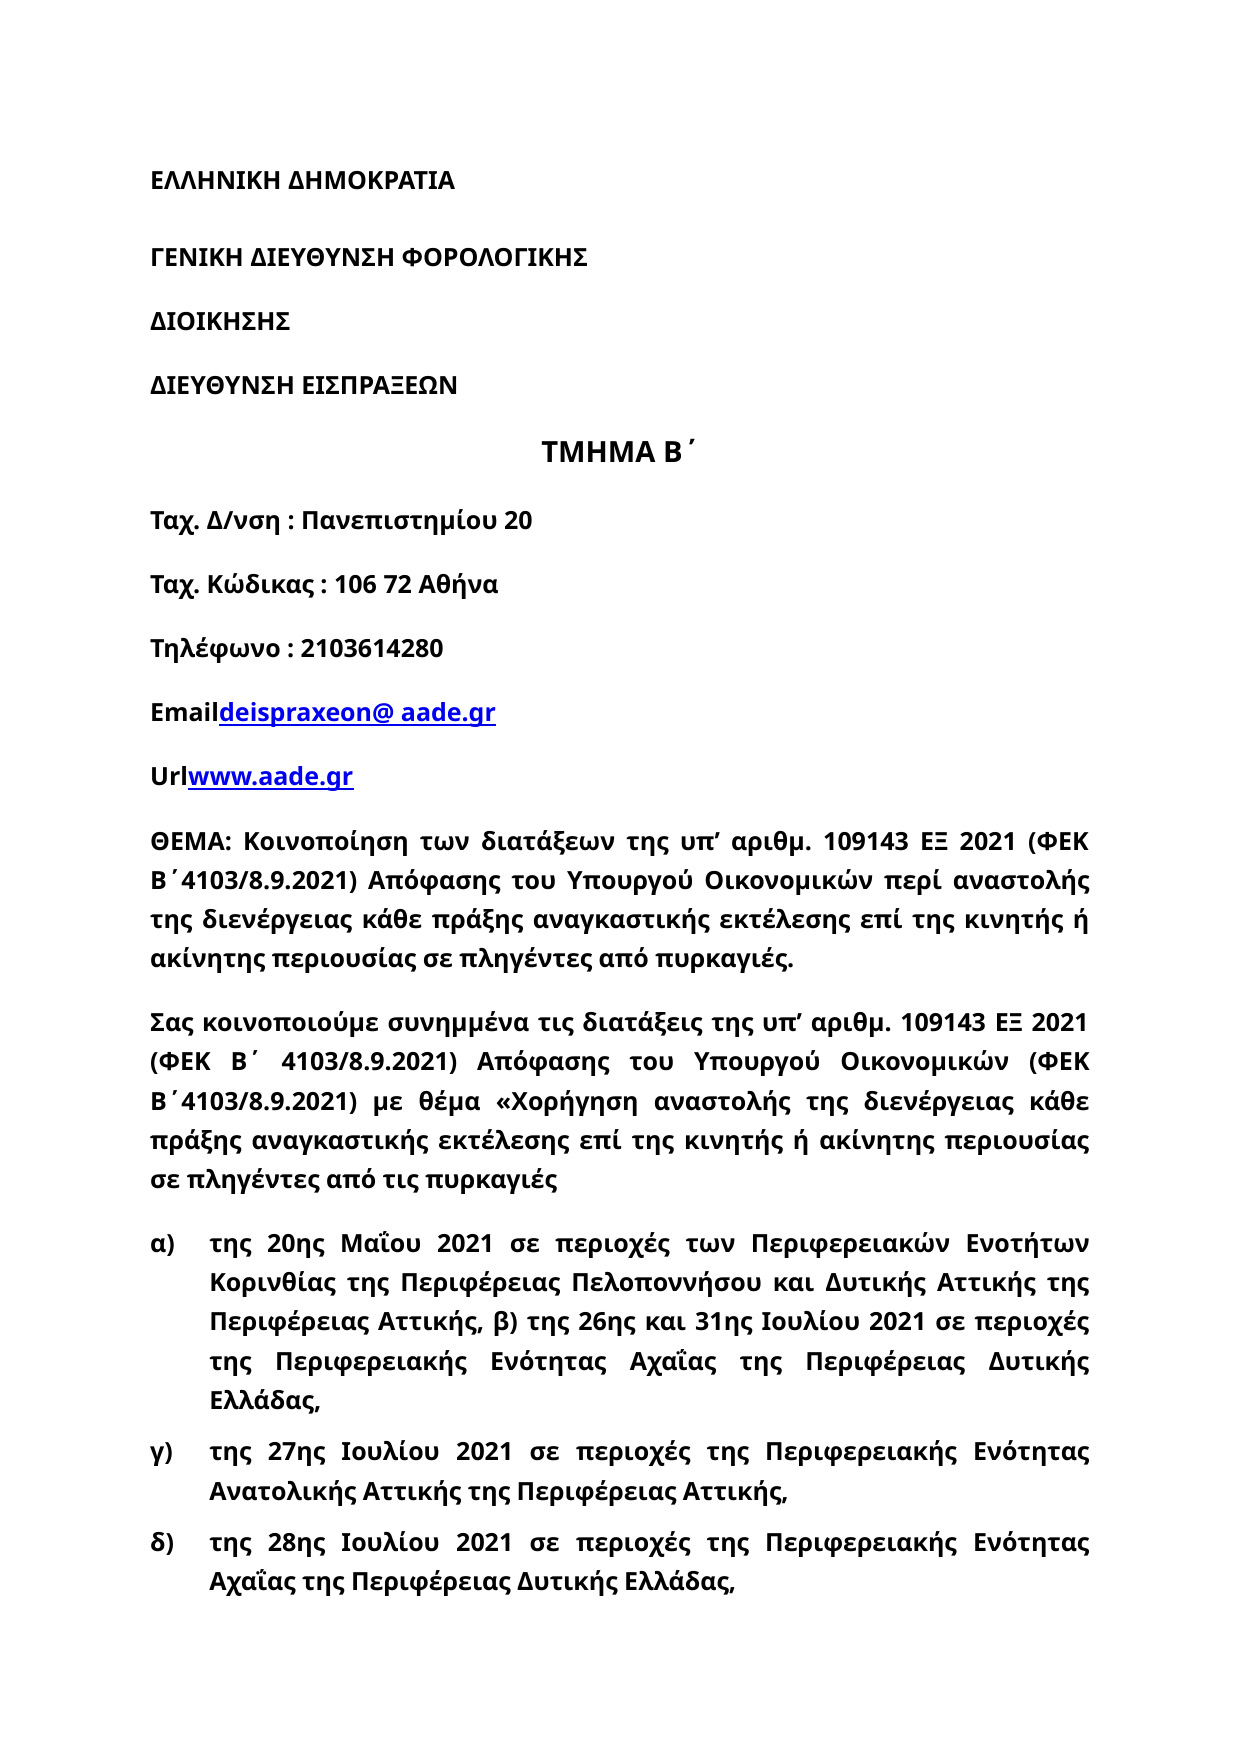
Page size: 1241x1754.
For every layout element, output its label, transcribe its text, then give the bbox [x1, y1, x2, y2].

text Ταχ. Κώδικας : 106 72 Αθήνα [150, 566, 1090, 601]
list α) της 20ης Μαΐου 2021 σε περιοχές των Περιφερειακών Ενοτήτων Κορινθίας της Περιφέρειας Πελοποννήσου και Δυτικής Αττικής της Περιφέρειας Αττικής, β) της 26ης και 31ης Ιουλίου 2021 σε περιοχές της Περιφερειακής Ενότητας Αχαΐας της Περιφέρειας Δυτικής Ελλάδας, [150, 1226, 1090, 1416]
text Τηλέφωνο : 2103614280 [150, 631, 1090, 665]
text ΓΕΝΙΚΗ ΔΙΕΥΘΥΝΣΗ ΦΟΡΟΛΟΓΙΚΗΣ [150, 239, 1090, 273]
text Urlwww.aade.gr [150, 759, 1090, 793]
text ΘΕΜΑ: Κοινοποίηση των διατάξεων της υπ’ αριθμ. 109143 ΕΞ 2021 (ΦΕΚ Β΄4103/8.9.2021) Απόφασης του Υπουργού Οικονομικών περί αναστολής της διενέργειας κάθε πράξης αναγκαστικής εκτέλεσης επί της κινητής ή ακίνητης περιουσίας σε πληγέντες από πυρκαγιές. [150, 823, 1090, 975]
title ΕΛΛΗΝΙΚΗ ΔΗΜΟΚΡΑΤΙΑ [150, 162, 1090, 197]
text ΔΙΕΥΘΥΝΣΗ ΕΙΣΠΡΑΞΕΩΝ [150, 367, 1090, 402]
text ΔΙΟΙΚΗΣΗΣ [150, 303, 1090, 337]
text Ταχ. Δ/νση : Πανεπιστημίου 20 [150, 502, 1090, 536]
text Σας κοινοποιούμε συνημμένα τις διατάξεις της υπ’ αριθμ. 109143 ΕΞ 2021 (ΦΕΚ Β΄ 4103/8.9.2021) Απόφασης του Υπουργού Οικονομικών (ΦΕΚ Β΄4103/8.9.2021) με θέμα «Χορήγηση αναστολής της διενέργειας κάθε πράξης αναγκαστικής εκτέλεσης επί της κινητής ή ακίνητης περιουσίας σε πληγέντες από τις πυρκαγιές [150, 1005, 1090, 1196]
text Emaildeispraxeon@ aade.gr [150, 695, 1090, 729]
subtitle ΤΜΗΜΑ Β΄ [150, 432, 1090, 471]
list γ) της 27ης Ιουλίου 2021 σε περιοχές της Περιφερειακής Ενότητας Ανατολικής Αττικής της Περιφέρειας Αττικής, [150, 1434, 1090, 1507]
list δ) της 28ης Ιουλίου 2021 σε περιοχές της Περιφερειακής Ενότητας Αχαΐας της Περιφέρειας Δυτικής Ελλάδας, [150, 1525, 1090, 1598]
